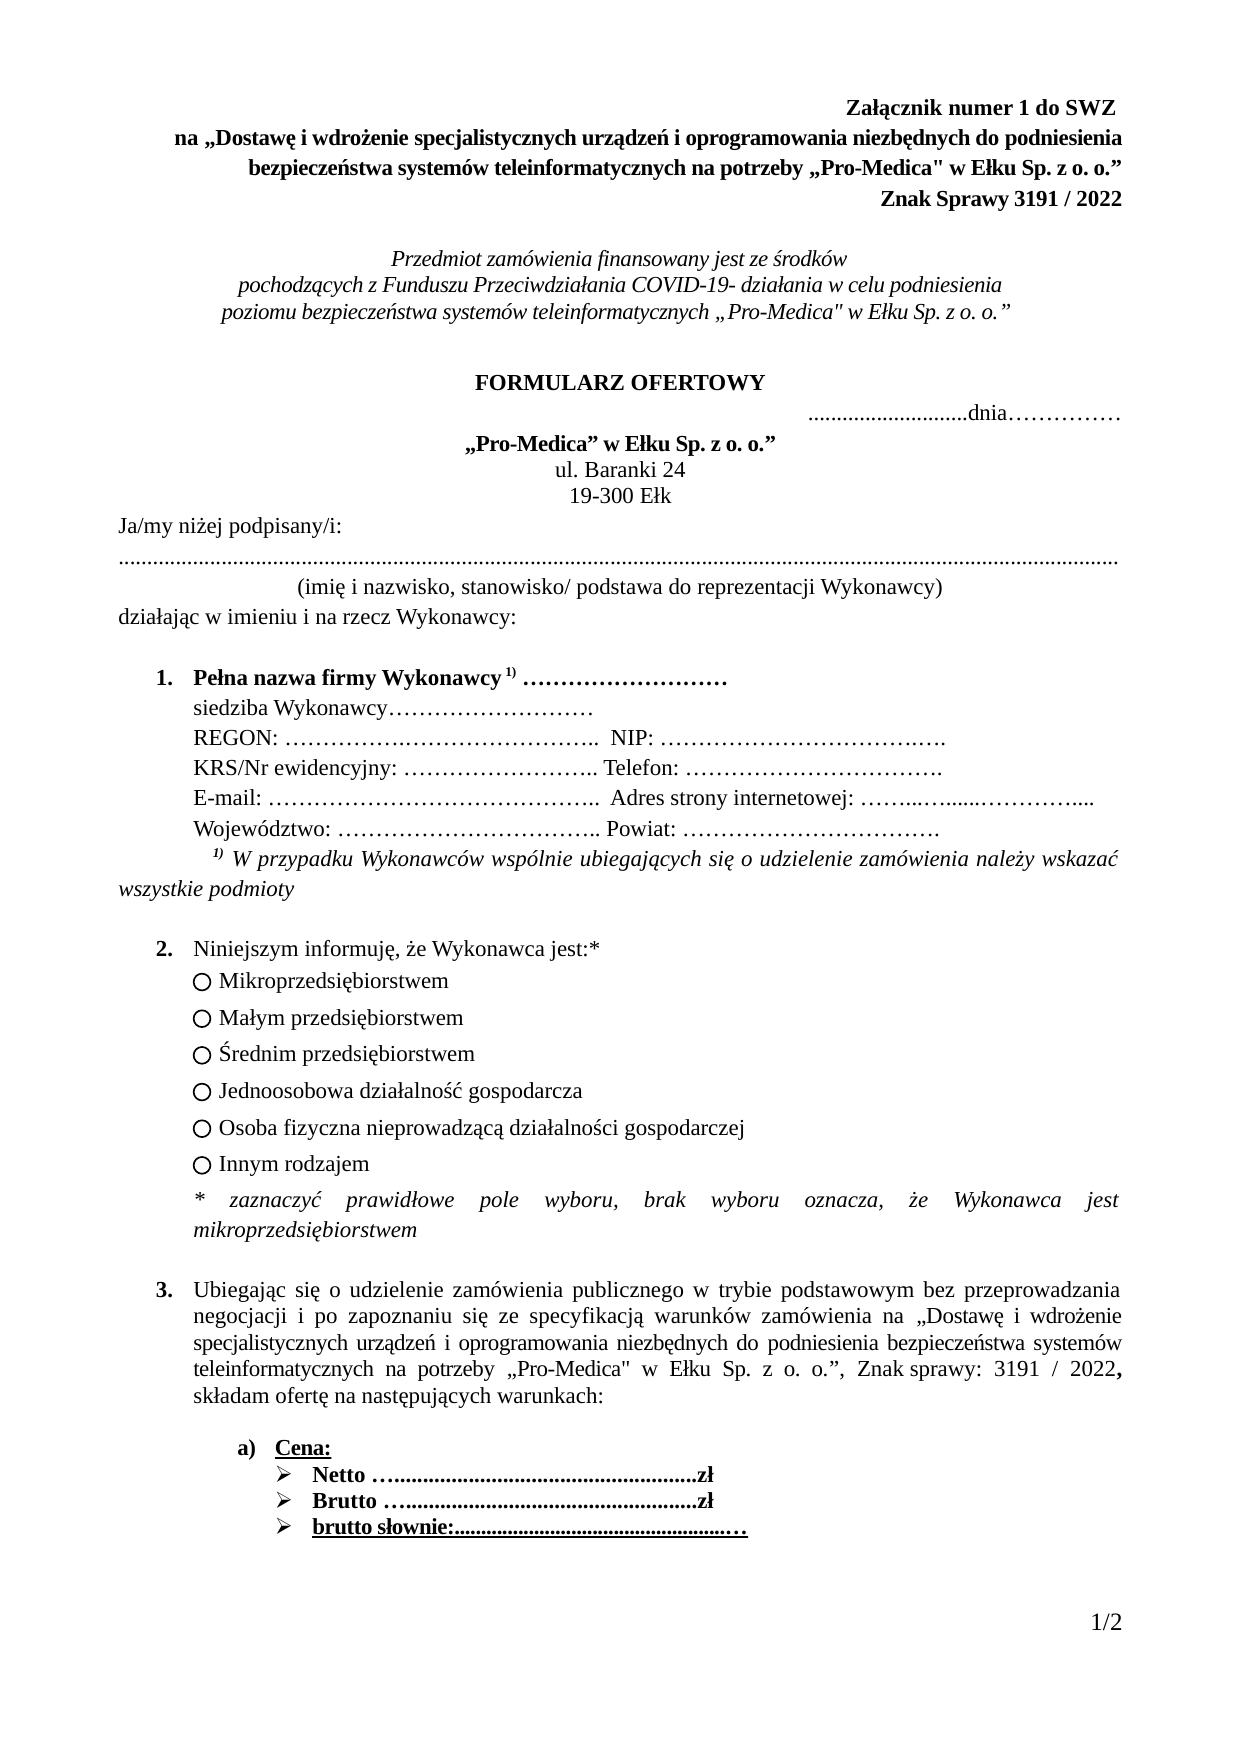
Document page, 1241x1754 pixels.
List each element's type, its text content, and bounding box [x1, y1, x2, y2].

text „Pro-Medica” w Ełku Sp. z o. o.” [118, 429, 1122, 456]
text Innym rodzajem [213, 1149, 1122, 1182]
text [118, 1076, 192, 1108]
list * zaznaczyć prawidłowe pole wyboru, brak wyboru oznacza, że Wykonawca jest mikroprzedsiębiorstwem [156, 1186, 1122, 1242]
text Jednoosobowa działalność gospodarcza [213, 1076, 1122, 1108]
text Średnim przedsiębiorstwem [213, 1039, 1122, 1072]
text Przedmiot zamówienia finansowany jest ze środków pochodzących z Funduszu Przeciwdziałania COVID-19- działania w celu podniesienia poziomu bezpieczeństwa systemów teleinformatycznych „Pro-Medica" w Ełku Sp. z o. o.” [118, 245, 1122, 324]
text ............................................................................................................................................................................... [118, 543, 1122, 569]
text [118, 1002, 192, 1035]
list Netto ….....................................................zł [274, 1461, 1122, 1487]
text działając w imieniu i na rzecz Wykonawcy: [118, 603, 1122, 629]
text 19-300 Ełk [118, 482, 1122, 509]
text [118, 966, 192, 998]
text na „Dostawę i wdrożenie specjalistycznych urządzeń i oprogramowania niezbędnych do podniesienia bezpieczeństwa systemów teleinformatycznych na potrzeby „Pro-Medica" w Ełku Sp. z o. o.” [118, 124, 1122, 181]
text 1) W przypadku Wykonawców wspólnie ubiegających się o udzielenie zamówienia należy wskazać wszystkie podmioty [118, 845, 1122, 901]
text Ja/my niżej podpisany/i: [118, 512, 1122, 539]
list Ubiegając się o udzielenie zamówienia publicznego w trybie podstawowym bez przeprowadzania negocjacji i po zapoznaniu się ze specyfikacją warunków zamówienia na „Dostawę i wdrożenie specjalistycznych urządzeń i oprogramowania niezbędnych do podniesienia bezpieczeństwa systemów teleinformatycznych na potrzeby „Pro-Medica" w Ełku Sp. z o. o.”, Znak sprawy: 3191 / 2022, składam ofertę na następujących warunkach: [156, 1276, 1122, 1408]
text FORMULARZ OFERTOWY [118, 369, 1122, 396]
text (imię i nazwisko, stanowisko/ podstawa do reprezentacji Wykonawcy) [118, 573, 1122, 599]
list KRS/Nr ewidencyjny: …………………….. Telefon: ……………………………. [156, 754, 1122, 781]
text [118, 1039, 192, 1072]
list REGON: …………….…………………….. NIP: …………………………….…. [156, 724, 1122, 750]
text [118, 1112, 192, 1145]
text Znak Sprawy 3191 / 2022 [118, 185, 1122, 211]
list E-mail: …………………………………….. Adres strony internetowej: ……...…......………….... [156, 784, 1122, 811]
text Małym przedsiębiorstwem [213, 1002, 1122, 1035]
list Województwo: …………………………….. Powiat: ……………………………. [156, 814, 1122, 841]
list Cena: [237, 1434, 1122, 1461]
text Mikroprzedsiębiorstwem [213, 966, 1122, 998]
list Pełna nazwa firmy Wykonawcy 1) ……………………… [156, 663, 1122, 690]
text ul. Baranki 24 [118, 456, 1122, 482]
text ............................dnia…………… [118, 399, 1122, 426]
text Osoba fizyczna nieprowadzącą działalności gospodarczej [213, 1112, 1122, 1145]
list Brutto …...................................................zł [274, 1487, 1122, 1513]
list siedziba Wykonawcy……………………… [156, 694, 1122, 720]
list brutto słownie:...................................................… [274, 1513, 1122, 1540]
text Załącznik numer 1 do SWZ [118, 94, 1122, 120]
text [118, 1149, 192, 1182]
list Niniejszym informuję, że Wykonawca jest:* [156, 935, 1122, 962]
